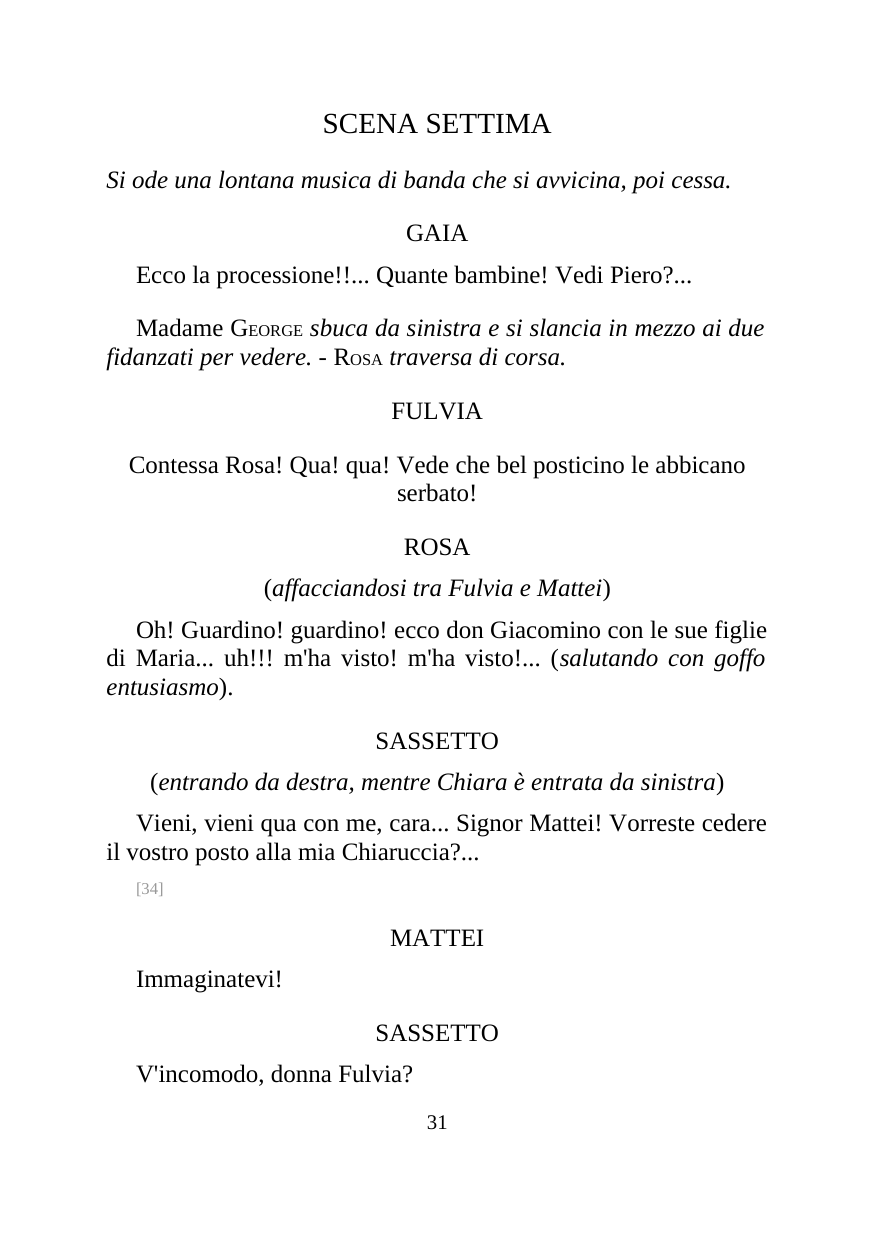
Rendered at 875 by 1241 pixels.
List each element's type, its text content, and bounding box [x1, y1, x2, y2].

text GAIA [106, 218, 768, 247]
text SASSETTO [106, 726, 768, 755]
text Immaginatevi! [106, 964, 768, 993]
text Vieni, vieni qua con me, cara... Signor Mattei! Vorreste cedere il vostro posto alla mia Chiaruccia?... [106, 808, 768, 866]
text Si ode una lontana musica di banda che si avvicina, poi cessa. [106, 165, 768, 193]
text FULVIA [106, 396, 768, 425]
text Contessa Rosa! Qua! qua! Vede che bel posticino le abbicano serbato! [106, 450, 768, 507]
text Madame George sbuca da sinistra e si slancia in mezzo ai due fidanzati per vedere. - Rosa traversa di corsa. [106, 313, 768, 371]
text MATTEI [106, 923, 768, 951]
text Oh! Guardino! guardino! ecco don Giacomino con le sue figlie di Maria... uh!!! m'ha visto! m'ha visto!... (salutando con goffo entusiasmo). [106, 615, 768, 701]
text SASSETTO [106, 1018, 768, 1046]
text V'incomodo, donna Fulvia? [106, 1059, 768, 1088]
text (entrando da destra, mentre Chiara è entrata da sinistra) [106, 767, 768, 796]
subtitle SCENA SETTIMA [106, 106, 768, 140]
text ROSA [106, 532, 768, 561]
text Ecco la processione!!... Quante bambine! Vedi Piero?... [106, 260, 768, 288]
text (affacciandosi tra Fulvia e Mattei) [106, 573, 768, 602]
text [34] [106, 878, 768, 898]
